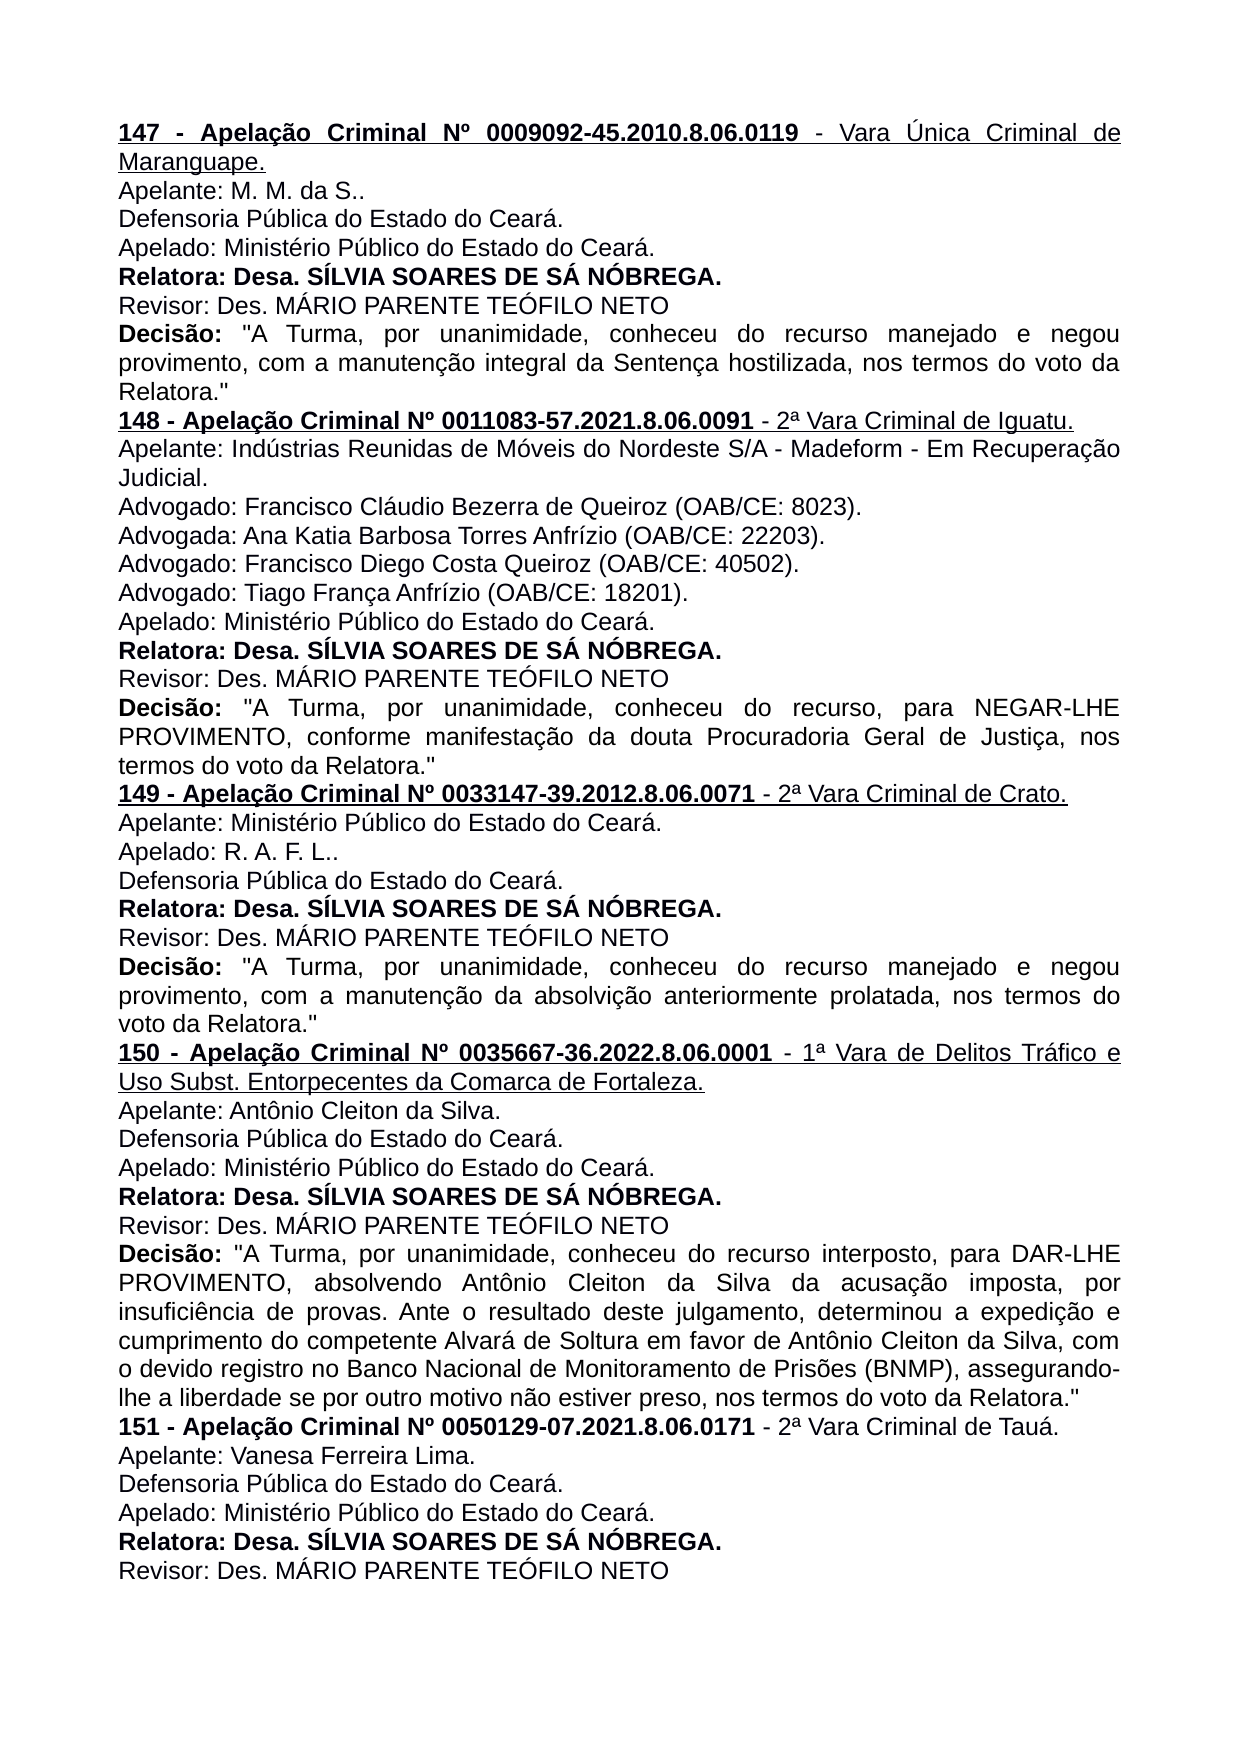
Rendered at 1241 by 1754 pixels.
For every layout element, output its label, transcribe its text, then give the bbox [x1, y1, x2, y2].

text 150 - Apelação Criminal Nº 0035667-36.2022.8.06.0001 - 1ª Vara de Delitos Tráfico e Uso Subst. Entorpecentes da Comarca de Fortaleza. [118, 1038, 1122, 1096]
text Apelado: Ministério Público do Estado do Ceará. [118, 607, 1122, 636]
text Decisão: "A Turma, por unanimidade, conheceu do recurso interposto, para DAR-LHE PROVIMENTO, absolvendo Antônio Cleiton da Silva da acusação imposta, por insuficiência de provas. Ante o resultado deste julgamento, determinou a expedição e cumprimento do competente Alvará de Soltura em favor de Antônio Cleiton da Silva, com o devido registro no Banco Nacional de Monitoramento de Prisões (BNMP), assegurando-lhe a liberdade se por outro motivo não estiver preso, nos termos do voto da Relatora." [118, 1239, 1122, 1412]
text Revisor: Des. MÁRIO PARENTE TEÓFILO NETO [118, 291, 1122, 319]
text Apelado: Ministério Público do Estado do Ceará. [118, 233, 1122, 262]
text 148 - Apelação Criminal Nº 0011083-57.2021.8.06.0091 - 2ª Vara Criminal de Iguatu. [118, 406, 1122, 434]
text Relatora: Desa. SÍLVIA SOARES DE SÁ NÓBREGA. [118, 1527, 1122, 1556]
text Apelante: M. M. da S.. [118, 176, 1122, 204]
text Defensoria Pública do Estado do Ceará. [118, 204, 1122, 233]
text Defensoria Pública do Estado do Ceará. [118, 866, 1122, 894]
text Advogada: Ana Katia Barbosa Torres Anfrízio (OAB/CE: 22203). [118, 521, 1122, 549]
text Apelante: Antônio Cleiton da Silva. [118, 1096, 1122, 1124]
text Decisão: "A Turma, por unanimidade, conheceu do recurso manejado e negou provimento, com a manutenção da absolvição anteriormente prolatada, nos termos do voto da Relatora." [118, 952, 1122, 1038]
text Decisão: "A Turma, por unanimidade, conheceu do recurso, para NEGAR-LHE PROVIMENTO, conforme manifestação da douta Procuradoria Geral de Justiça, nos termos do voto da Relatora." [118, 693, 1122, 779]
text Defensoria Pública do Estado do Ceará. [118, 1124, 1122, 1153]
text Apelado: R. A. F. L.. [118, 837, 1122, 866]
text 149 - Apelação Criminal Nº 0033147-39.2012.8.06.0071 - 2ª Vara Criminal de Crato. [118, 779, 1122, 808]
text Relatora: Desa. SÍLVIA SOARES DE SÁ NÓBREGA. [118, 1182, 1122, 1211]
text Revisor: Des. MÁRIO PARENTE TEÓFILO NETO [118, 923, 1122, 952]
text Advogado: Francisco Diego Costa Queiroz (OAB/CE: 40502). [118, 549, 1122, 578]
text Relatora: Desa. SÍLVIA SOARES DE SÁ NÓBREGA. [118, 262, 1122, 291]
text Revisor: Des. MÁRIO PARENTE TEÓFILO NETO [118, 1211, 1122, 1239]
text Relatora: Desa. SÍLVIA SOARES DE SÁ NÓBREGA. [118, 636, 1122, 664]
text 147 - Apelação Criminal Nº 0009092-45.2010.8.06.0119 - Vara Única Criminal de Maranguape. [118, 118, 1122, 176]
text Apelado: Ministério Público do Estado do Ceará. [118, 1153, 1122, 1182]
text Apelado: Ministério Público do Estado do Ceará. [118, 1498, 1122, 1527]
text Advogado: Tiago França Anfrízio (OAB/CE: 18201). [118, 578, 1122, 607]
text Revisor: Des. MÁRIO PARENTE TEÓFILO NETO [118, 1556, 1122, 1584]
text Apelante: Ministério Público do Estado do Ceará. [118, 808, 1122, 837]
text Defensoria Pública do Estado do Ceará. [118, 1469, 1122, 1498]
text Decisão: "A Turma, por unanimidade, conheceu do recurso manejado e negou provimento, com a manutenção integral da Sentença hostilizada, nos termos do voto da Relatora." [118, 319, 1122, 406]
text Apelante: Vanesa Ferreira Lima. [118, 1441, 1122, 1469]
text Apelante: Indústrias Reunidas de Móveis do Nordeste S/A - Madeform - Em Recuperação Judicial. [118, 434, 1122, 492]
text 151 - Apelação Criminal Nº 0050129-07.2021.8.06.0171 - 2ª Vara Criminal de Tauá. [118, 1412, 1122, 1441]
text Relatora: Desa. SÍLVIA SOARES DE SÁ NÓBREGA. [118, 894, 1122, 923]
text Advogado: Francisco Cláudio Bezerra de Queiroz (OAB/CE: 8023). [118, 492, 1122, 521]
text Revisor: Des. MÁRIO PARENTE TEÓFILO NETO [118, 664, 1122, 693]
